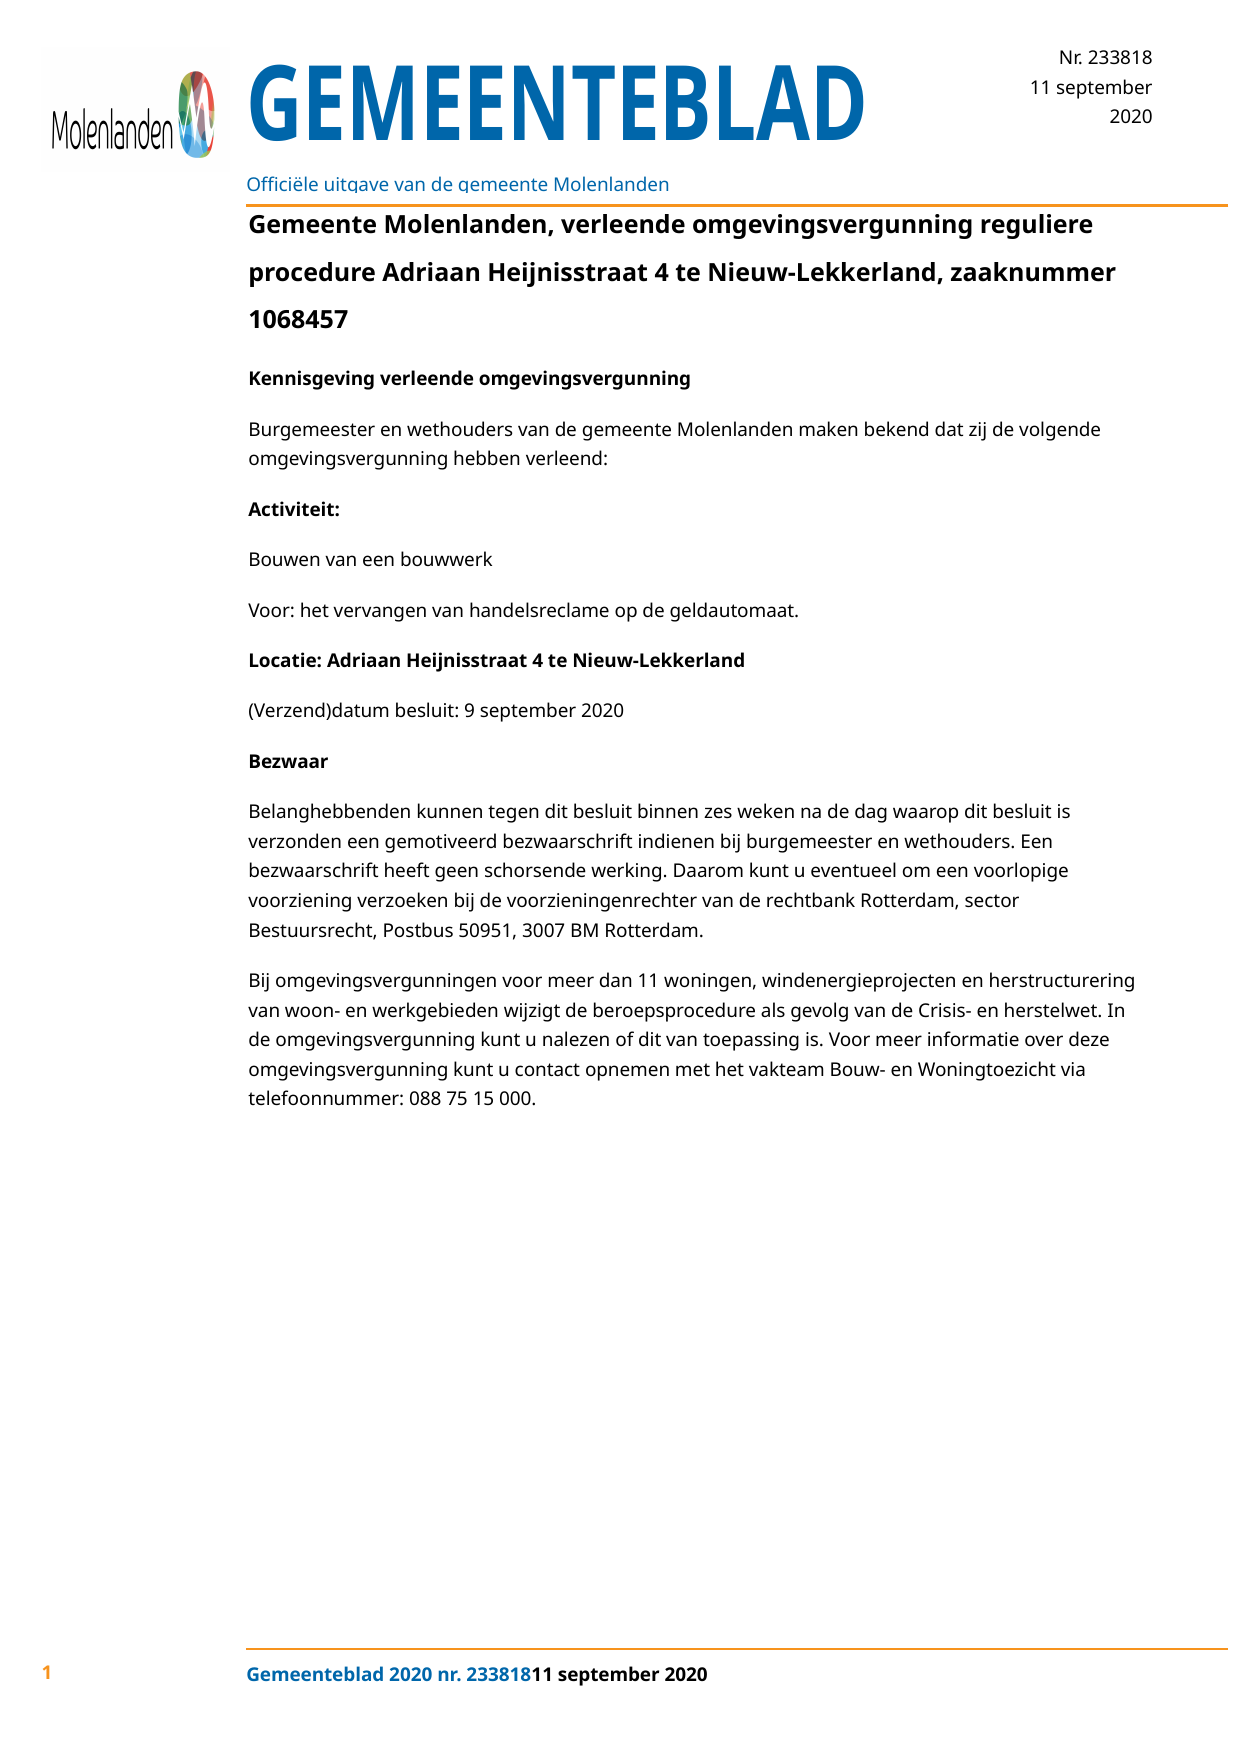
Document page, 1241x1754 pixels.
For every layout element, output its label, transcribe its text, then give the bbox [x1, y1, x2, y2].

picture [41, 47, 231, 172]
text Gemeente Molenlanden, verleende omgevingsvergunning reguliere procedure Adriaan Heijnisstraat 4 te Nieuw-Lekkerland, zaaknummer 1068457 [248, 207, 1152, 336]
text Locatie: Adriaan Heijnisstraat 4 te Nieuw-Lekkerland [248, 647, 1152, 673]
text Burgemeester en wethouders van de gemeente Molenlanden maken bekend dat zij de volgende omgevingsvergunning hebben verleend: [248, 416, 1152, 471]
text (Verzend)datum besluit: 9 september 2020 [248, 698, 1152, 723]
text Activiteit: [248, 496, 1152, 522]
text Bij omgevingsvergunningen voor meer dan 11 woningen, windenergieprojecten en herstructurering van woon- en werkgebieden wijzigt de beroepsprocedure als gevolg van de Crisis- en herstelwet. In de omgevingsvergunning kunt u nalezen of dit van toepassing is. Voor meer informatie over deze omgevingsvergunning kunt u contact opnemen met het vakteam Bouw- en Woningtoezicht via telefoonnummer: 088 75 15 000. [248, 967, 1152, 1111]
text Kennisgeving verleende omgevingsvergunning [248, 366, 1152, 391]
text Bezwaar [248, 748, 1152, 774]
text Bouwen van een bouwwerk [248, 546, 1152, 572]
text Voor: het vervangen van handelsreclame op de geldautomaat. [248, 597, 1152, 622]
text Belanghebbenden kunnen tegen dit besluit binnen zes weken na de dag waarop dit besluit is verzonden een gemotiveerd bezwaarschrift indienen bij burgemeester en wethouders. Een bezwaarschrift heeft geen schorsende werking. Daarom kunt u eventueel om een voorlopige voorziening verzoeken bij de voorzieningenrechter van de rechtbank Rotterdam, sector Bestuursrecht, Postbus 50951, 3007 BM Rotterdam. [248, 798, 1152, 942]
